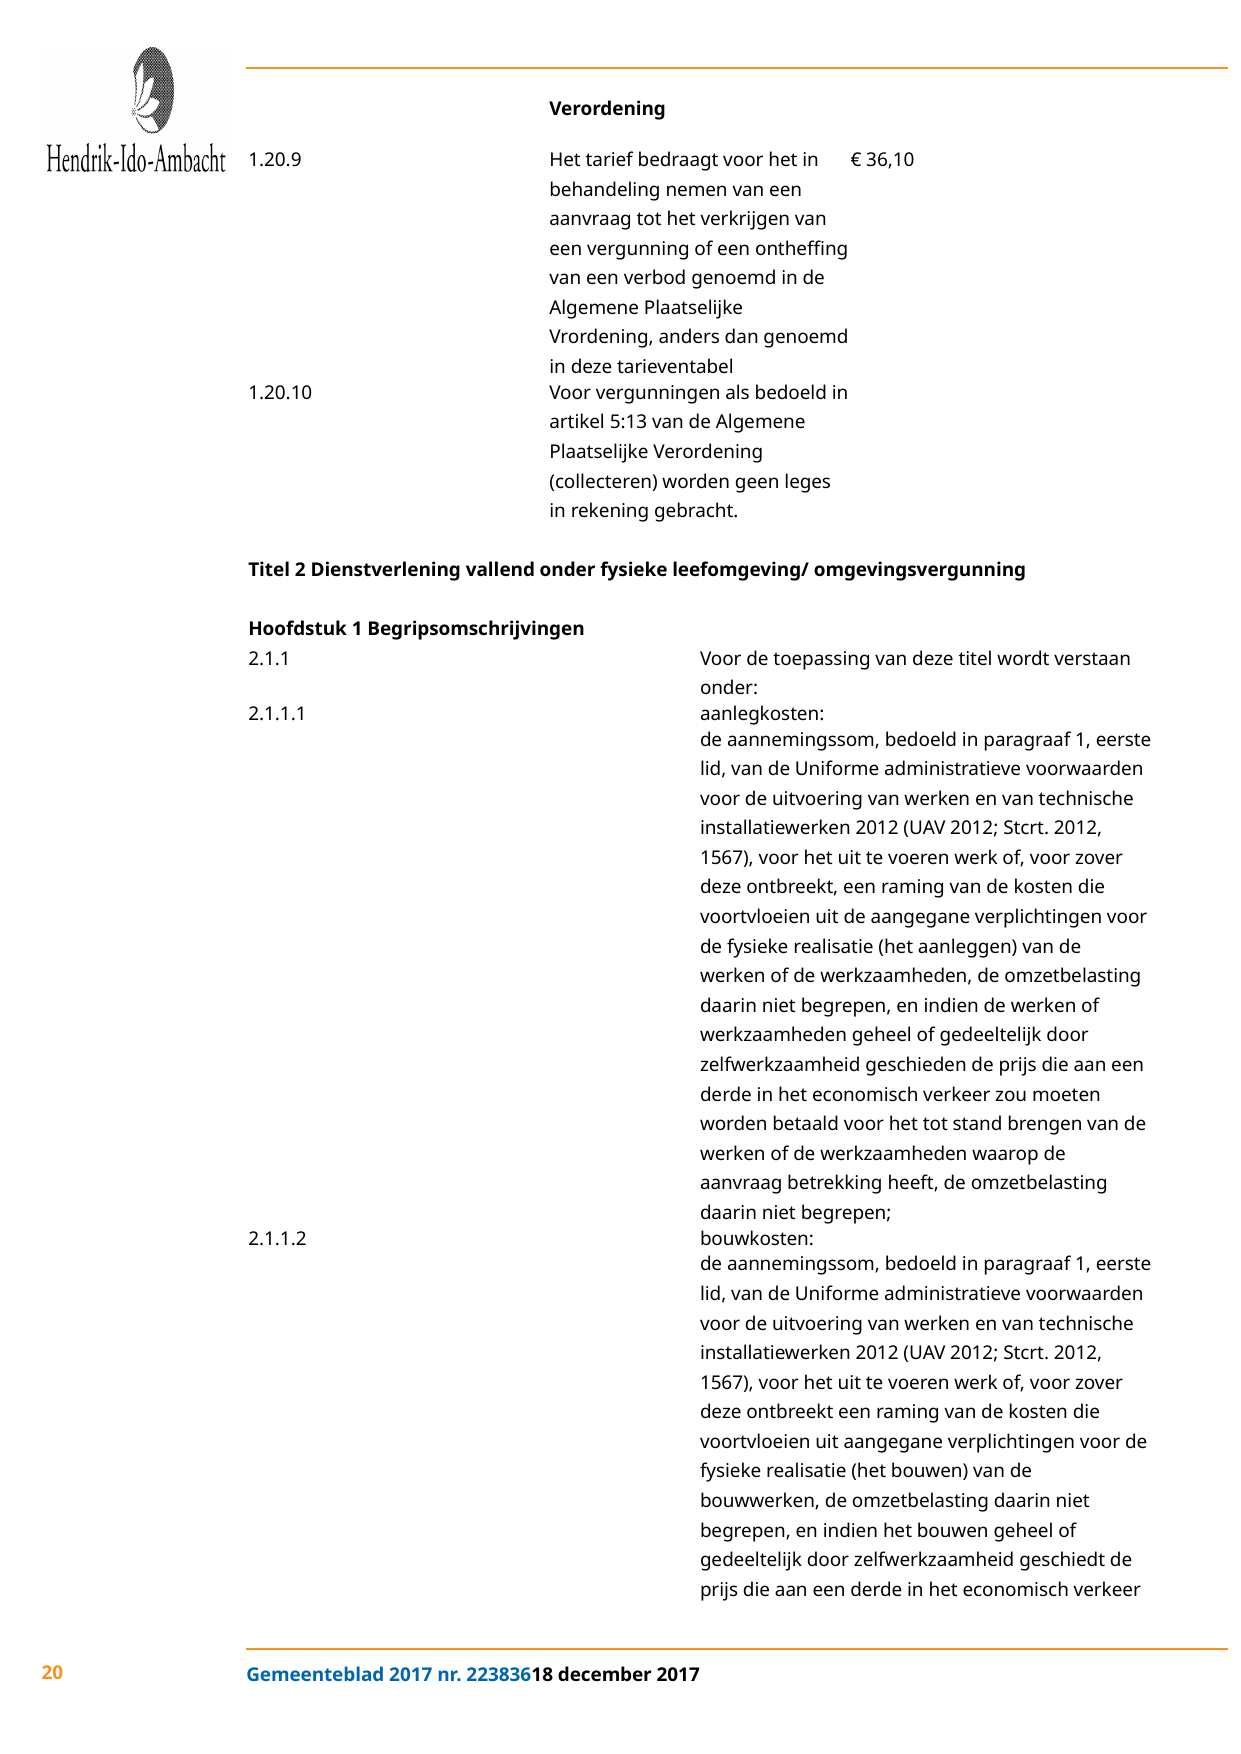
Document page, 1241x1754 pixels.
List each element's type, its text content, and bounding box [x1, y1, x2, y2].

table_header 2.1.1 [248, 645, 700, 700]
table_cell 1.20.10 [248, 379, 549, 523]
table_cell [850, 379, 1152, 523]
table_cell [850, 121, 1152, 146]
table_cell 2.1.1.2 [248, 1225, 700, 1251]
text Titel 2 Dienstverlening vallend onder fysieke leefomgeving/ omgevingsvergunning [248, 556, 1152, 582]
picture [41, 47, 231, 172]
table_cell [248, 95, 549, 121]
text Hoofdstuk 1 Begripsomschrijvingen [248, 615, 1152, 641]
table_cell Verordening [549, 95, 850, 121]
table_cell [248, 121, 549, 146]
table_cell Het tarief bedraagt voor het in behandeling nemen van een aanvraag tot het verkrijgen van een vergunning of een ontheffing van een verbod genoemd in de Algemene Plaatselijke Vrordening, anders dan genoemd in deze tarieventabel [549, 146, 850, 379]
table_header Voor de toepassing van deze titel wordt verstaan onder: [700, 645, 1152, 700]
table_cell [549, 121, 850, 146]
table_cell [248, 1251, 700, 1602]
table_cell [248, 726, 700, 1225]
table_cell de aannemingssom, bedoeld in paragraaf 1, eerste lid, van de Uniforme administratieve voorwaarden voor de uitvoering van werken en van technische installatiewerken 2012 (UAV 2012; Stcrt. 2012, 1567), voor het uit te voeren werk of, voor zover deze ontbreekt een raming van de kosten die voortvloeien uit aangegane verplichtingen voor de fysieke realisatie (het bouwen) van de bouwwerken, de omzetbelasting daarin niet begrepen, en indien het bouwen geheel of gedeeltelijk door zelfwerkzaamheid geschiedt de prijs die aan een derde in het economisch verkeer [700, 1251, 1152, 1602]
table_cell 2.1.1.1 [248, 700, 700, 726]
table_cell de aannemingssom, bedoeld in paragraaf 1, eerste lid, van de Uniforme administratieve voorwaarden voor de uitvoering van werken en van technische installatiewerken 2012 (UAV 2012; Stcrt. 2012, 1567), voor het uit te voeren werk of, voor zover deze ontbreekt, een raming van de kosten die voortvloeien uit de aangegane verplichtingen voor de fysieke realisatie (het aanleggen) van de werken of de werkzaamheden, de omzetbelasting daarin niet begrepen, en indien de werken of werkzaamheden geheel of gedeeltelijk door zelfwerkzaamheid geschieden de prijs die aan een derde in het economisch verkeer zou moeten worden betaald voor het tot stand brengen van de werken of de werkzaamheden waarop de aanvraag betrekking heeft, de omzetbelasting daarin niet begrepen; [700, 726, 1152, 1225]
table_cell € 36,10 [850, 146, 1152, 379]
table_cell bouwkosten: [700, 1225, 1152, 1251]
table_cell aanlegkosten: [700, 700, 1152, 726]
table_cell 1.20.9 [248, 146, 549, 379]
table_cell Voor vergunningen als bedoeld in artikel 5:13 van de Algemene Plaatselijke Verordening (collecteren) worden geen leges in rekening gebracht. [549, 379, 850, 523]
table_cell [850, 95, 1152, 121]
